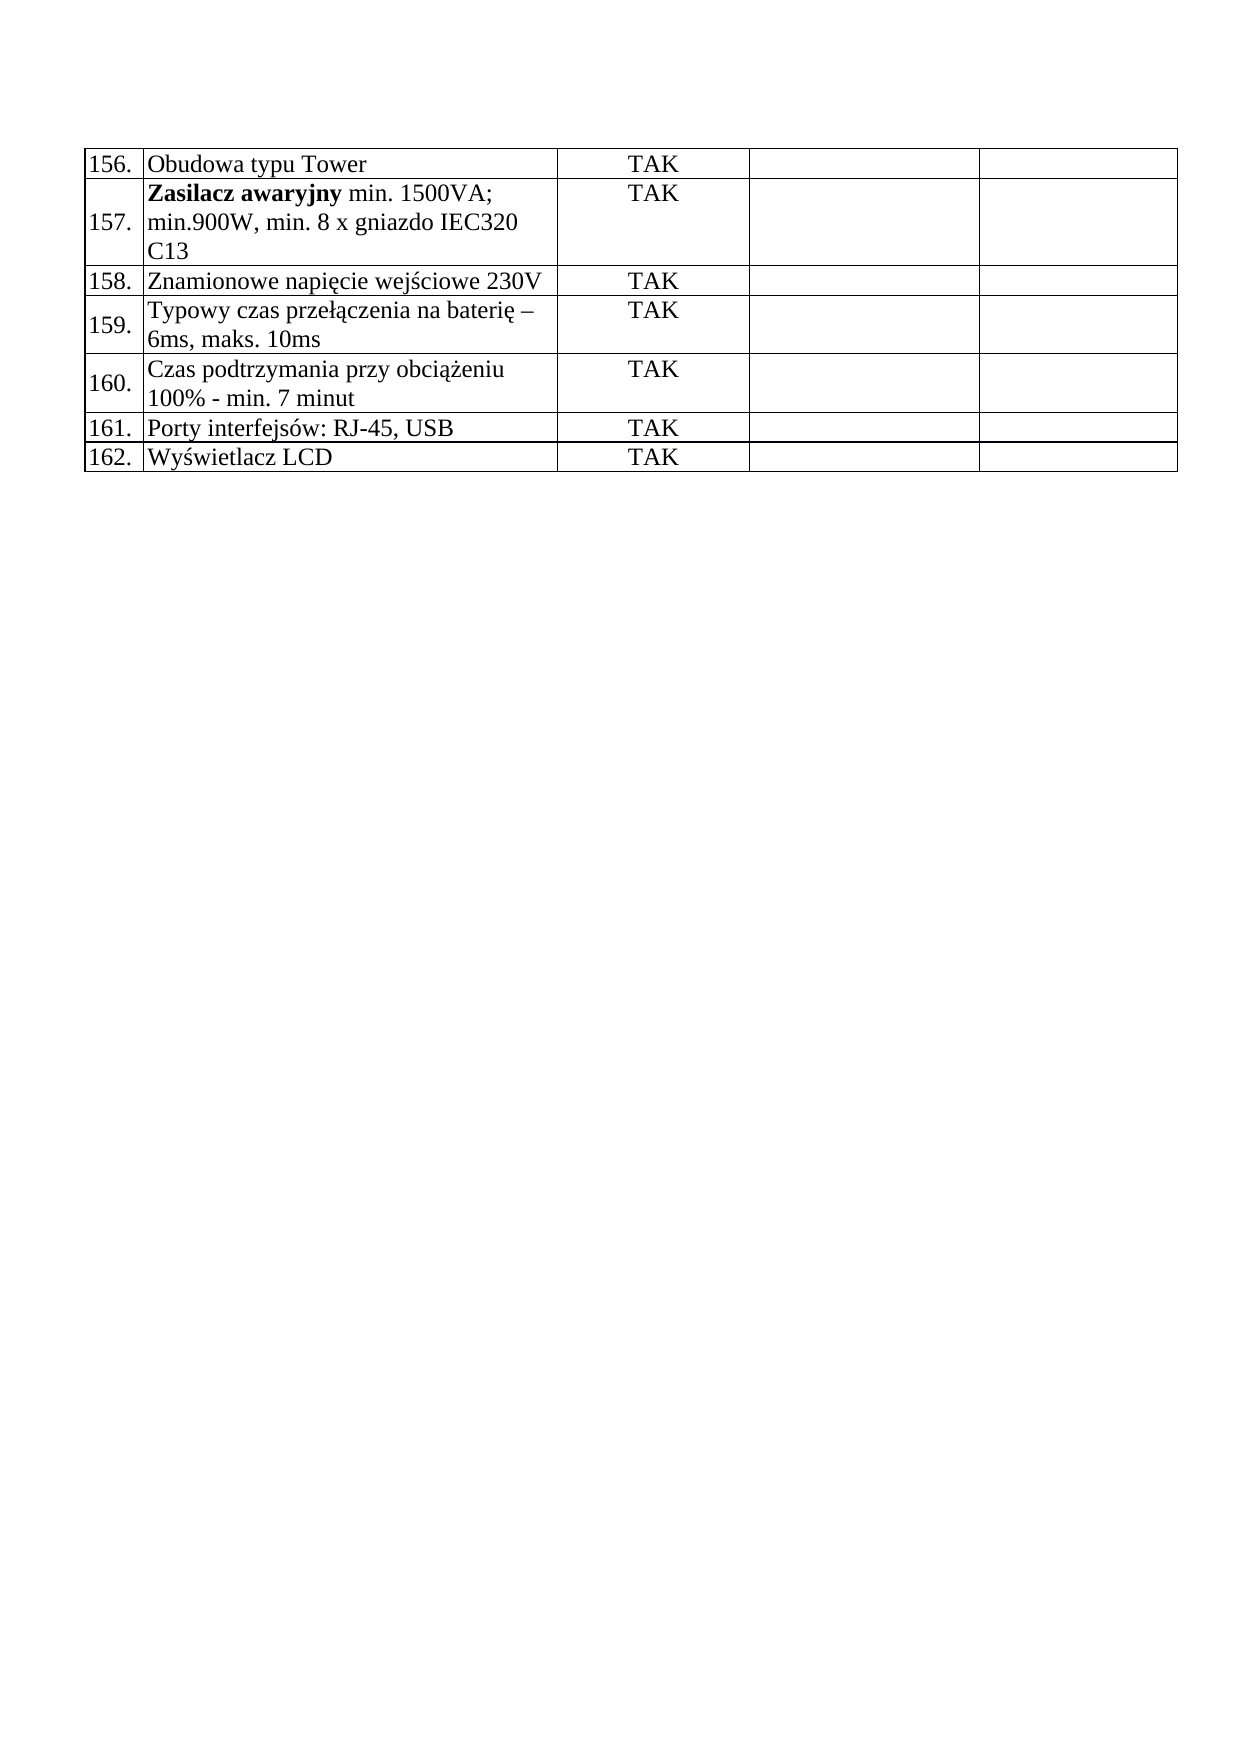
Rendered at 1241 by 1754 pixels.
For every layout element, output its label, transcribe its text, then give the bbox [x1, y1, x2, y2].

table_cell [86, 266, 143, 294]
table_cell TAK [558, 266, 749, 294]
table_cell TAK [558, 413, 749, 441]
table_cell [980, 149, 1177, 177]
table_cell [750, 354, 979, 412]
table_cell [86, 179, 143, 265]
table_cell [750, 413, 979, 441]
table_cell [86, 413, 143, 441]
table_cell [750, 296, 979, 353]
table_cell Zasilacz awaryjny min. 1500VA; min.900W, min. 8 x gniazdo IEC320 C13 [144, 179, 557, 265]
table_cell TAK [558, 443, 749, 471]
table_cell [750, 443, 979, 471]
table_cell TAK [558, 296, 749, 353]
table_cell [86, 296, 143, 353]
table_cell [980, 296, 1177, 353]
table_cell [86, 149, 143, 177]
table_cell TAK [558, 149, 749, 177]
table_cell TAK [558, 354, 749, 412]
table_cell Znamionowe napięcie wejściowe 230V [144, 266, 557, 294]
table_cell [980, 354, 1177, 412]
table_cell [750, 149, 979, 177]
table_cell TAK [558, 179, 749, 265]
table_cell Czas podtrzymania przy obciążeniu 100% - min. 7 minut [144, 354, 557, 412]
table_cell Typowy czas przełączenia na baterię – 6ms, maks. 10ms [144, 296, 557, 353]
table_cell [980, 179, 1177, 265]
table_cell [980, 266, 1177, 294]
table_cell Wyświetlacz LCD [144, 443, 557, 471]
table_cell [750, 266, 979, 294]
table_cell [86, 443, 143, 471]
table_cell [980, 413, 1177, 441]
table_cell [980, 443, 1177, 471]
table_cell [86, 354, 143, 412]
table_cell Porty interfejsów: RJ-45, USB [144, 413, 557, 441]
table_cell Obudowa typu Tower [144, 149, 557, 177]
table_cell [750, 179, 979, 265]
